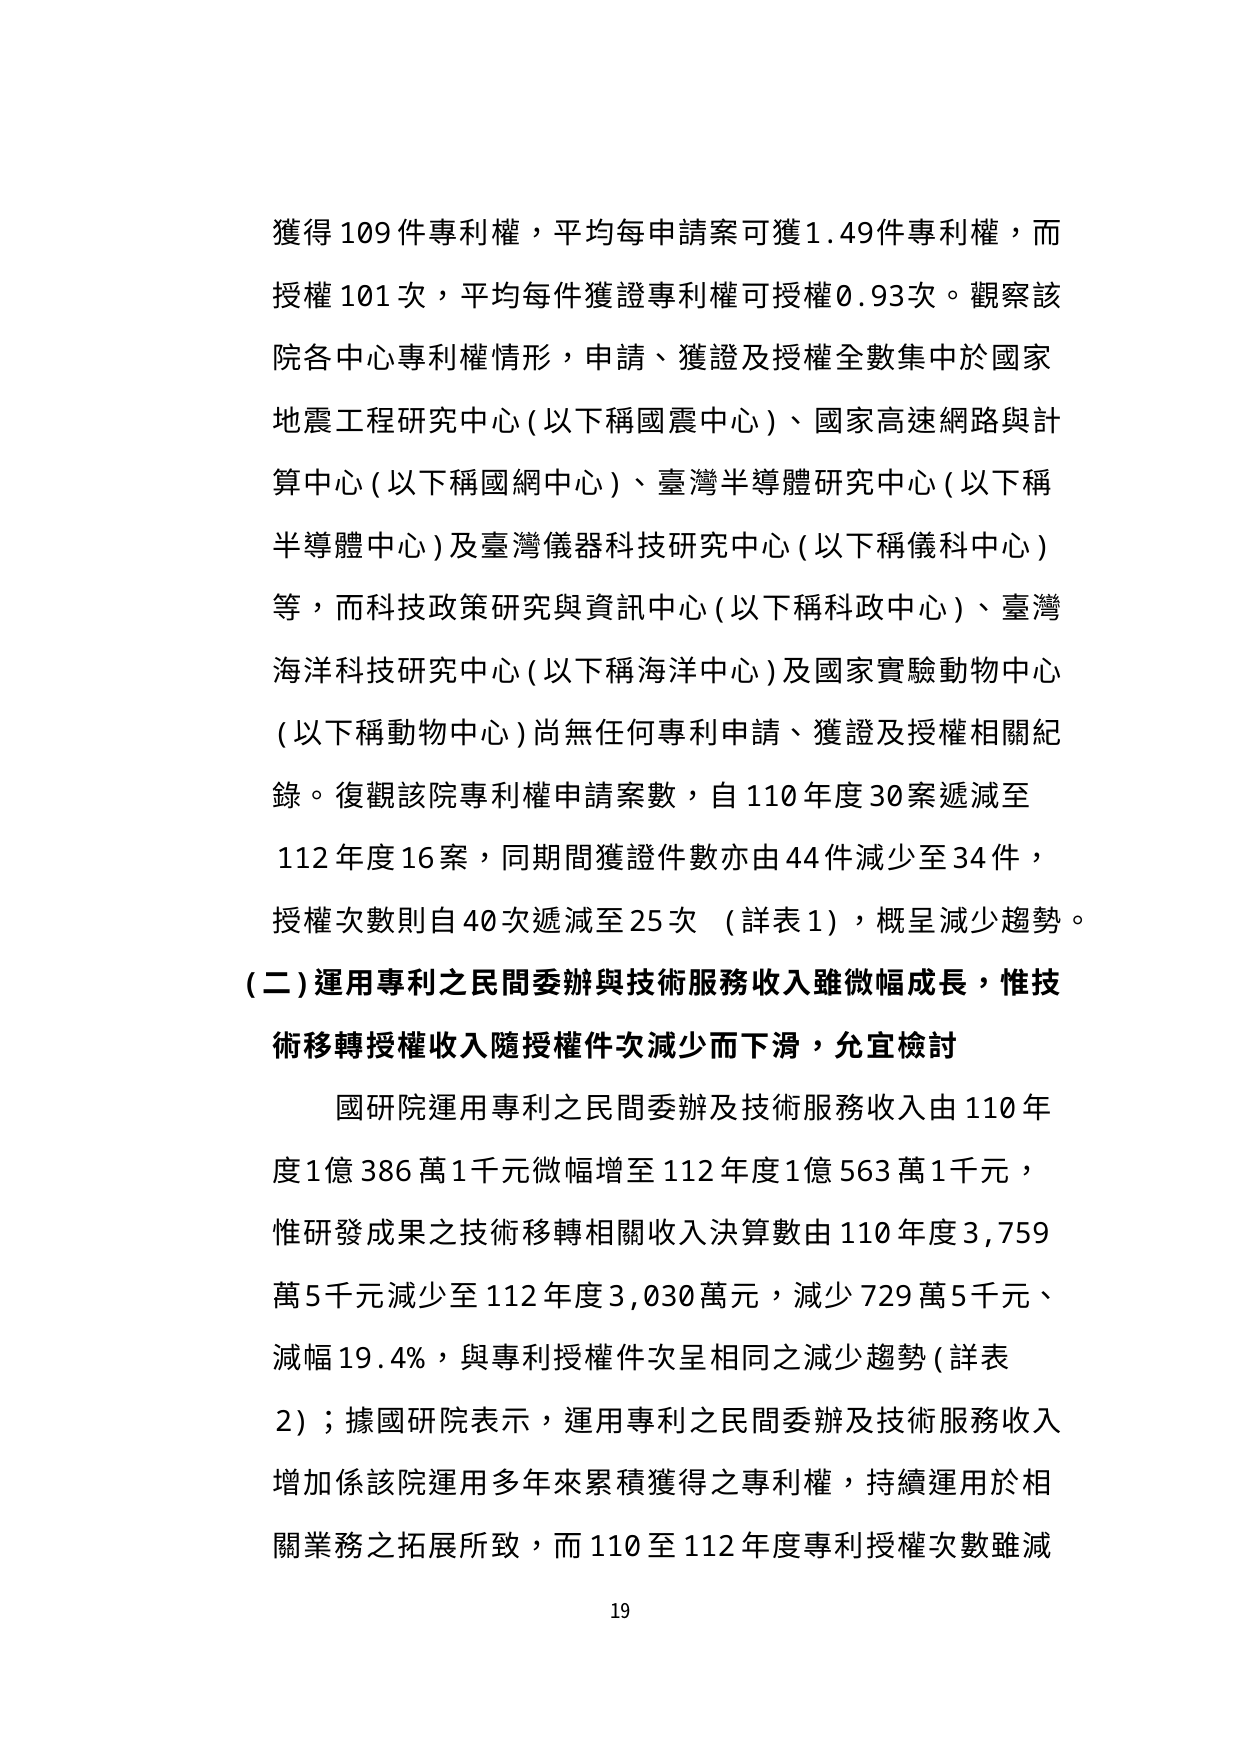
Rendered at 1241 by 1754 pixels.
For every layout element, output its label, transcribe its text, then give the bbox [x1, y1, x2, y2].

text (二)運用專利之民間委辦與技術服務收入雖微幅成長，惟技術移轉授權收入隨授權件次減少而下滑，允宜檢討 [236, 939, 1063, 1064]
text 國研院110至112年度研發成果專利申請案數73案，獲得109件專利權，平均每申請案可獲1.49件專利權，而授權101次，平均每件獲證專利權可授權0.93次。觀察該院各中心專利權情形，申請、獲證及授權全數集中於國家地震工程研究中心(以下稱國震中心)、國家高速網路與計算中心(以下稱國網中心)、臺灣半導體研究中心(以下稱半導體中心)及臺灣儀器科技研究中心(以下稱儀科中心)等，而科技政策研究與資訊中心(以下稱科政中心)、臺灣海洋科技研究中心(以下稱海洋中心)及國家實驗動物中心(以下稱動物中心)尚無任何專利申請、獲證及授權相關紀錄。復觀該院專利權申請案數，自110年度30案遞減至112年度16案，同期間獲證件數亦由44件減少至34件，授權次數則自40次遞減至25次 (詳表1)，概呈減少趨勢。 [266, 189, 1063, 939]
text 國研院運用專利之民間委辦及技術服務收入由110年度1億386萬1千元微幅增至112年度1億563萬1千元，惟研發成果之技術移轉相關收入決算數由110年度3,759萬5千元減少至112年度3,030萬元，減少729萬5千元、減幅19.4%，與專利授權件次呈相同之減少趨勢(詳表2)；據國研院表示，運用專利之民間委辦及技術服務收入增加係該院運用多年來累積獲得之專利權，持續運用於相關業務之拓展所致，而110至112年度專利授權次數雖減 [266, 1064, 1063, 1564]
